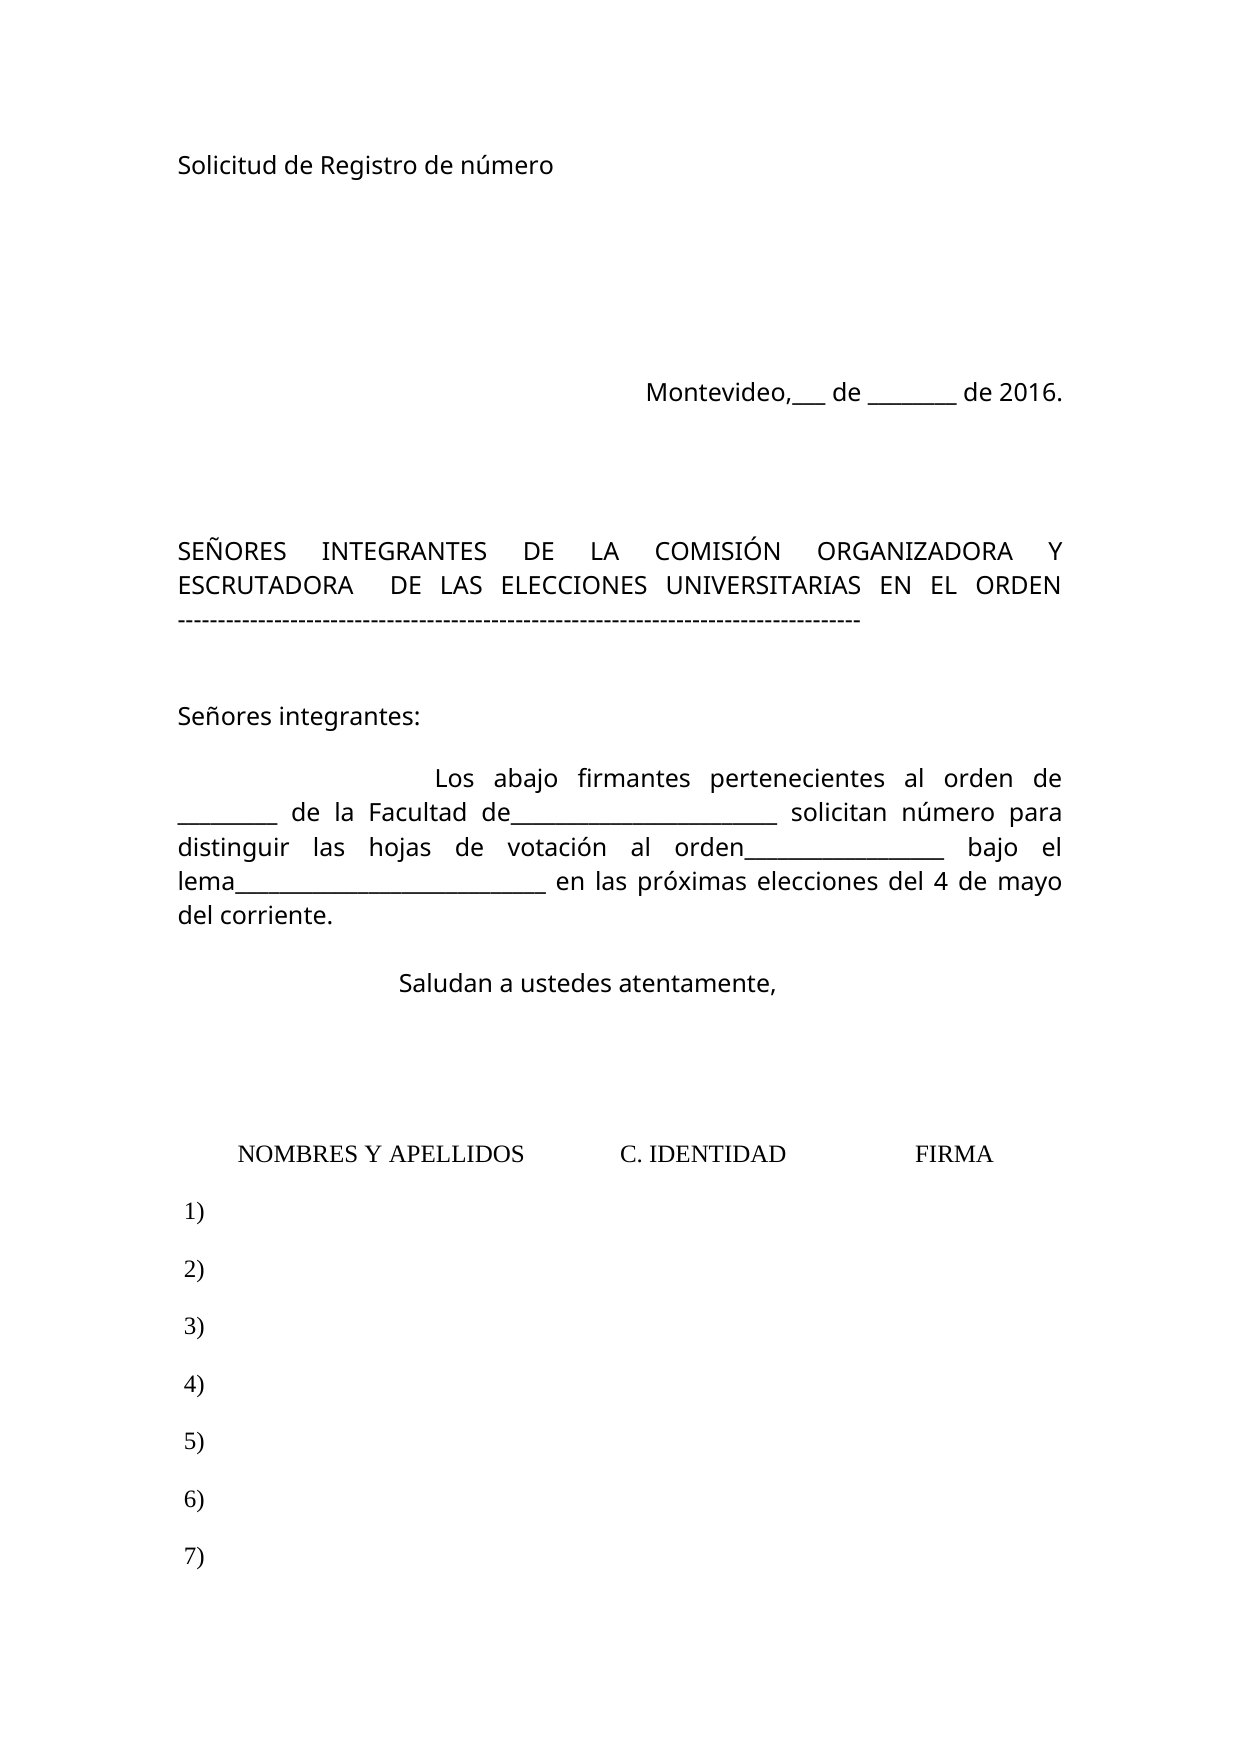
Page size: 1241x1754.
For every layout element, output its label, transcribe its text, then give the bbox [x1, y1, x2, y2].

subtitle Solicitud de Registro de número [177, 148, 1063, 182]
text Saludan a ustedes atentamente, [177, 965, 1063, 999]
text 5) [177, 1426, 1063, 1484]
text 2) [177, 1254, 1063, 1311]
text Los abajo firmantes pertenecientes al orden de _________ de la Facultad de________________________ solicitan número para distinguir las hojas de votación al orden__________________ bajo el lema____________________________ en las próximas elecciones del 4 de mayo del corriente. [177, 761, 1063, 931]
text Montevideo,___ de ________ de 2016. [177, 375, 1063, 409]
text 6) [177, 1484, 1063, 1541]
text 7) [177, 1541, 1063, 1599]
subtitle NOMBRES Y APELLIDOS C. IDENTIDAD FIRMA [177, 1139, 1063, 1168]
text 3) [177, 1311, 1063, 1369]
text 4) [177, 1369, 1063, 1426]
text 1) [177, 1196, 1063, 1254]
text SEÑORES INTEGRANTES DE LA COMISIÓN ORGANIZADORA Y ESCRUTADORA DE LAS ELECCIONES UNIVERSITARIAS EN EL ORDEN ------------------------------------------------------------------------------------- [177, 534, 1063, 636]
text Señores integrantes: [177, 698, 1063, 733]
